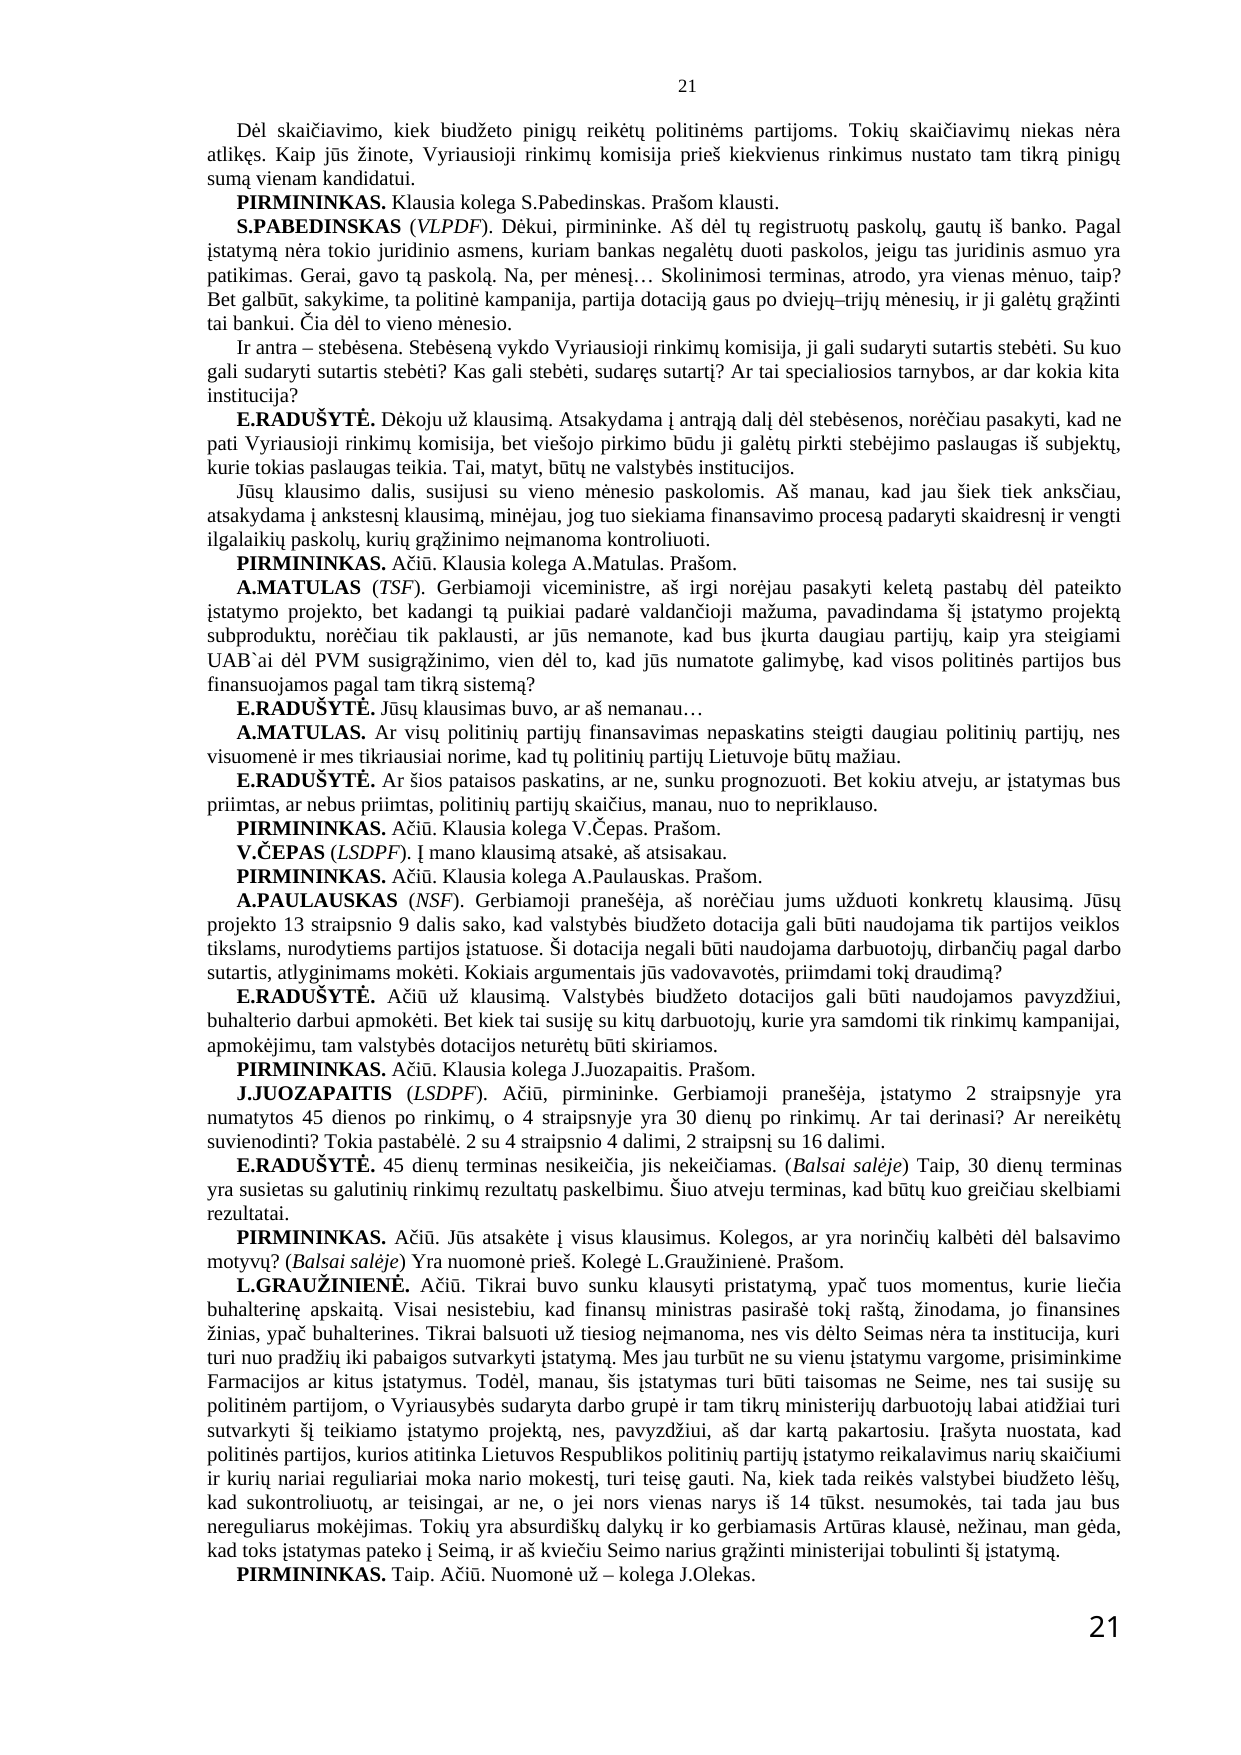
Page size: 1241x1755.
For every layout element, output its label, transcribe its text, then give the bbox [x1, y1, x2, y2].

text PIRMININKAS. Ačiū. Jūs atsakėte į visus klausimus. Kolegos, ar yra norinčių kalbėti dėl balsavimo motyvų? (Balsai salėje) Yra nuomonė prieš. Kolegė L.Graužinienė. Prašom. [207, 1225, 1122, 1273]
text V.ČEPAS (LSDPF). Į mano klausimą atsakė, aš atsisakau. [207, 840, 1122, 864]
text E.RADUŠYTĖ. Ar šios pataisos paskatins, ar ne, sunku prognozuoti. Bet kokiu atveju, ar įstatymas bus priimtas, ar nebus priimtas, politinių partijų skaičius, manau, nuo to nepriklauso. [207, 768, 1122, 816]
text A.PAULAUSKAS (NSF). Gerbiamoji pranešėja, aš norėčiau jums užduoti konkretų klausimą. Jūsų projekto 13 straipsnio 9 dalis sako, kad valstybės biudžeto dotacija gali būti naudojama tik partijos veiklos tikslams, nurodytiems partijos įstatuose. Ši dotacija negali būti naudojama darbuotojų, dirbančių pagal darbo sutartis, atlyginimams mokėti. Kokiais argumentais jūs vadovavotės, priimdami tokį draudimą? [207, 888, 1122, 984]
text J.JUOZAPAITIS (LSDPF). Ačiū, pirmininke. Gerbiamoji pranešėja, įstatymo 2 straipsnyje yra numatytos 45 dienos po rinkimų, o 4 straipsnyje yra 30 dienų po rinkimų. Ar tai derinasi? Ar nereikėtų suvienodinti? Tokia pastabėlė. 2 su 4 straipsnio 4 dalimi, 2 straipsnį su 16 dalimi. [207, 1081, 1122, 1153]
text Dėl skaičiavimo, kiek biudžeto pinigų reikėtų politinėms partijoms. Tokių skaičiavimų niekas nėra atlikęs. Kaip jūs žinote, Vyriausioji rinkimų komisija prieš kiekvienus rinkimus nustato tam tikrą pinigų sumą vienam kandidatui. [207, 118, 1122, 190]
text PIRMININKAS. Ačiū. Klausia kolega A.Matulas. Prašom. [207, 551, 1122, 575]
text PIRMININKAS. Ačiū. Klausia kolega V.Čepas. Prašom. [207, 816, 1122, 840]
text PIRMININKAS. Klausia kolega S.Pabedinskas. Prašom klausti. [207, 190, 1122, 214]
text E.RADUŠYTĖ. 45 dienų terminas nesikeičia, jis nekeičiamas. (Balsai salėje) Taip, 30 dienų terminas yra susietas su galutinių rinkimų rezultatų paskelbimu. Šiuo atveju terminas, kad būtų kuo greičiau skelbiami rezultatai. [207, 1153, 1122, 1225]
text PIRMININKAS. Ačiū. Klausia kolega A.Paulauskas. Prašom. [207, 864, 1122, 888]
text A.MATULAS. Ar visų politinių partijų finansavimas nepaskatins steigti daugiau politinių partijų, nes visuomenė ir mes tikriausiai norime, kad tų politinių partijų Lietuvoje būtų mažiau. [207, 720, 1122, 768]
text E.RADUŠYTĖ. Dėkoju už klausimą. Atsakydama į antrąją dalį dėl stebėsenos, norėčiau pasakyti, kad ne pati Vyriausioji rinkimų komisija, bet viešojo pirkimo būdu ji galėtų pirkti stebėjimo paslaugas iš subjektų, kurie tokias paslaugas teikia. Tai, matyt, būtų ne valstybės institucijos. [207, 407, 1122, 479]
text Ir antra – stebėsena. Stebėseną vykdo Vyriausioji rinkimų komisija, ji gali sudaryti sutartis stebėti. Su kuo gali sudaryti sutartis stebėti? Kas gali stebėti, sudaręs sutartį? Ar tai specialiosios tarnybos, ar dar kokia kita institucija? [207, 335, 1122, 407]
text E.RADUŠYTĖ. Ačiū už klausimą. Valstybės biudžeto dotacijos gali būti naudojamos pavyzdžiui, buhalterio darbui apmokėti. Bet kiek tai susiję su kitų darbuotojų, kurie yra samdomi tik rinkimų kampanijai, apmokėjimu, tam valstybės dotacijos neturėtų būti skiriamos. [207, 984, 1122, 1057]
text E.RADUŠYTĖ. Jūsų klausimas buvo, ar aš nemanau… [207, 696, 1122, 720]
text Jūsų klausimo dalis, susijusi su vieno mėnesio paskolomis. Aš manau, kad jau šiek tiek anksčiau, atsakydama į ankstesnį klausimą, minėjau, jog tuo siekiama finansavimo procesą padaryti skaidresnį ir vengti ilgalaikių paskolų, kurių grąžinimo neįmanoma kontroliuoti. [207, 479, 1122, 551]
text PIRMININKAS. Taip. Ačiū. Nuomonė už – kolega J.Olekas. [207, 1562, 1122, 1586]
text L.GRAUŽINIENĖ. Ačiū. Tikrai buvo sunku klausyti pristatymą, ypač tuos momentus, kurie liečia buhalterinę apskaitą. Visai nesistebiu, kad finansų ministras pasirašė tokį raštą, žinodama, jo finansines žinias, ypač buhalterines. Tikrai balsuoti už tiesiog neįmanoma, nes vis dėlto Seimas nėra ta institucija, kuri turi nuo pradžių iki pabaigos sutvarkyti įstatymą. Mes jau turbūt ne su vienu įstatymu vargome, prisiminkime Farmacijos ar kitus įstatymus. Todėl, manau, šis įstatymas turi būti taisomas ne Seime, nes tai susiję su politinėm partijom, o Vyriausybės sudaryta darbo grupė ir tam tikrų ministerijų darbuotojų labai atidžiai turi sutvarkyti šį teikiamo įstatymo projektą, nes, pavyzdžiui, aš dar kartą pakartosiu. Įrašyta nuostata, kad politinės partijos, kurios atitinka Lietuvos Respublikos politinių partijų įstatymo reikalavimus narių skaičiumi ir kurių nariai reguliariai moka nario mokestį, turi teisę gauti. Na, kiek tada reikės valstybei biudžeto lėšų, kad sukontroliuotų, ar teisingai, ar ne, o jei nors vienas narys iš 14 tūkst. nesumokės, tai tada jau bus nereguliarus mokėjimas. Tokių yra absurdiškų dalykų ir ko gerbiamasis Artūras klausė, nežinau, man gėda, kad toks įstatymas pateko į Seimą, ir aš kviečiu Seimo narius grąžinti ministerijai tobulinti šį įstatymą. [207, 1273, 1122, 1562]
text S.PABEDINSKAS (VLPDF). Dėkui, pirmininke. Aš dėl tų registruotų paskolų, gautų iš banko. Pagal įstatymą nėra tokio juridinio asmens, kuriam bankas negalėtų duoti paskolos, jeigu tas juridinis asmuo yra patikimas. Gerai, gavo tą paskolą. Na, per mėnesį… Skolinimosi terminas, atrodo, yra vienas mėnuo, taip? Bet galbūt, sakykime, ta politinė kampanija, partija dotaciją gaus po dviejų–trijų mėnesių, ir ji galėtų grąžinti tai bankui. Čia dėl to vieno mėnesio. [207, 214, 1122, 335]
text A.MATULAS (TSF). Gerbiamoji viceministre, aš irgi norėjau pasakyti keletą pastabų dėl pateikto įstatymo projekto, bet kadangi tą puikiai padarė valdančioji mažuma, pavadindama šį įstatymo projektą subproduktu, norėčiau tik paklausti, ar jūs nemanote, kad bus įkurta daugiau partijų, kaip yra steigiami UAB`ai dėl PVM susigrąžinimo, vien dėl to, kad jūs numatote galimybę, kad visos politinės partijos bus finansuojamos pagal tam tikrą sistemą? [207, 575, 1122, 696]
text PIRMININKAS. Ačiū. Klausia kolega J.Juozapaitis. Prašom. [207, 1057, 1122, 1081]
